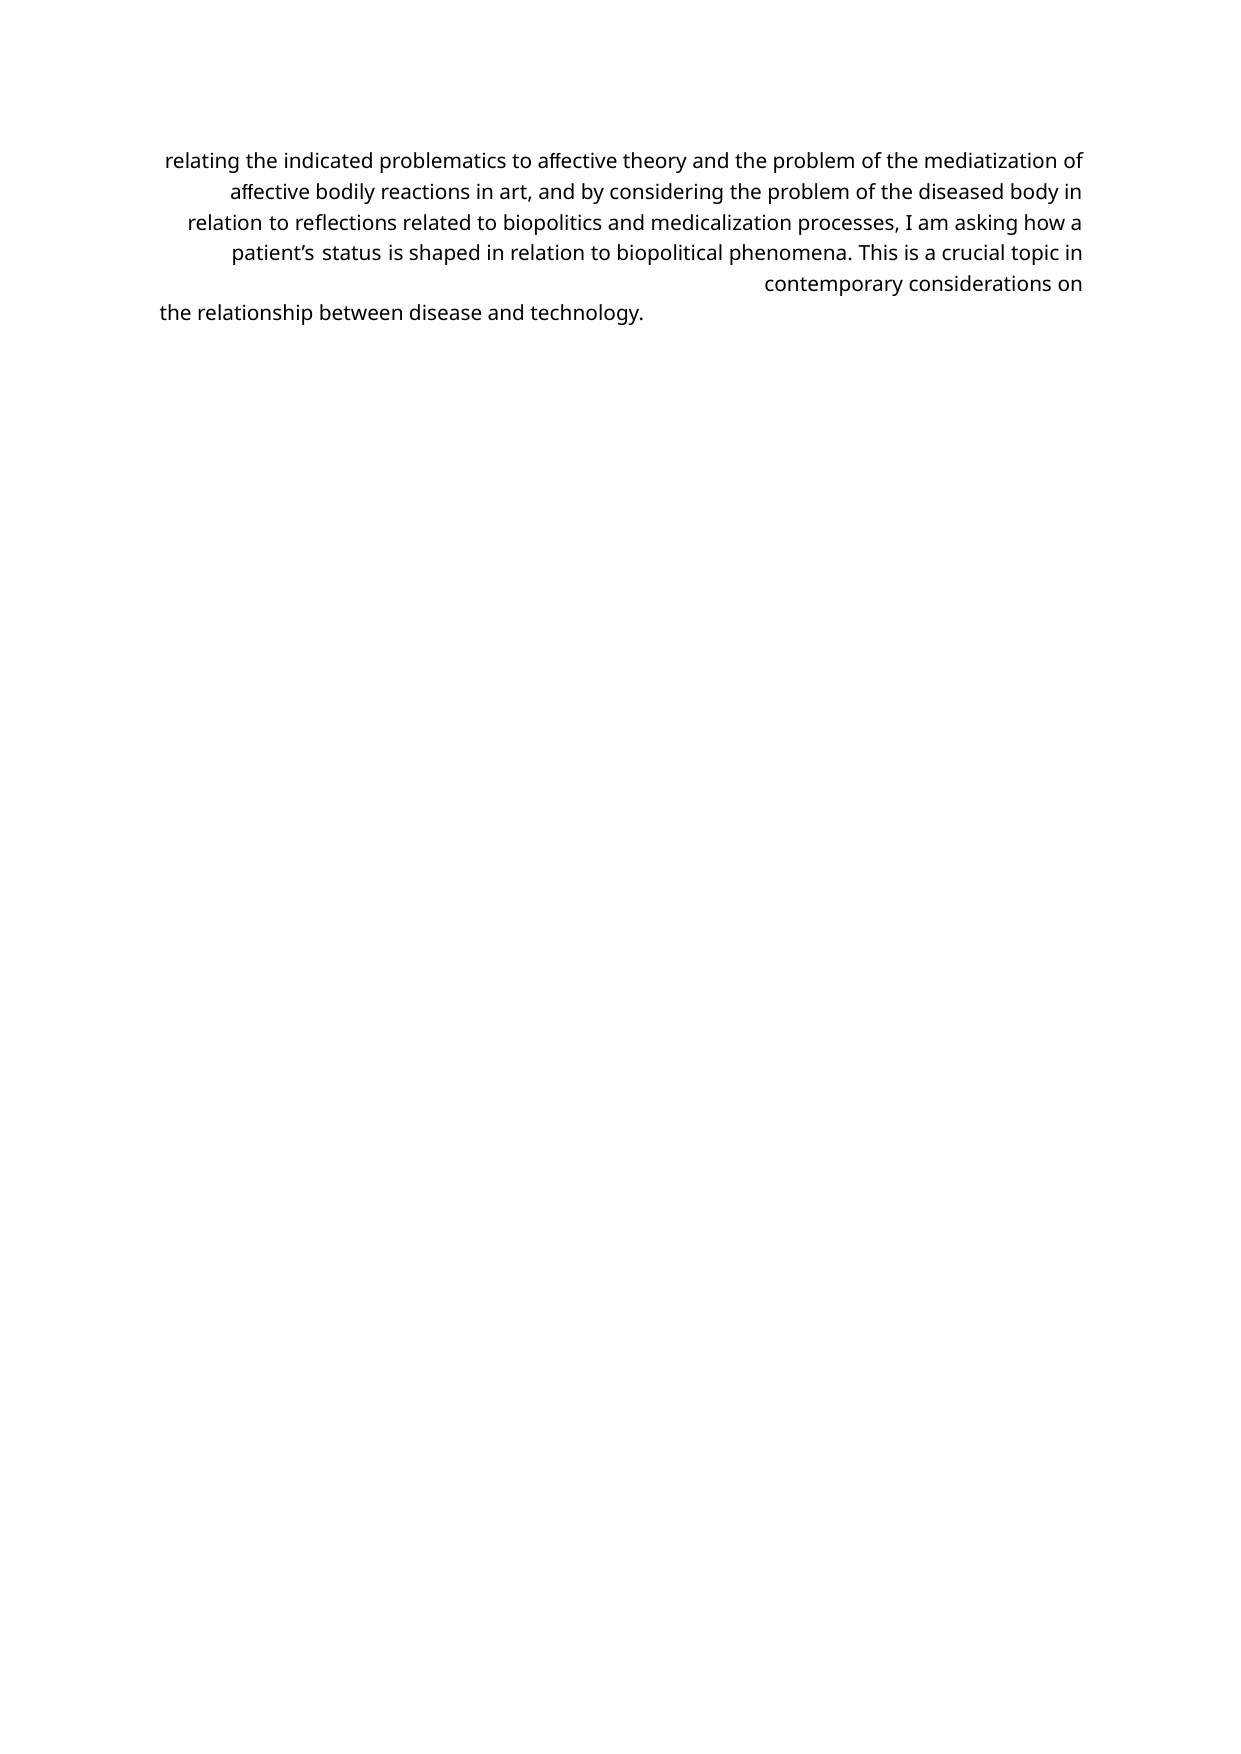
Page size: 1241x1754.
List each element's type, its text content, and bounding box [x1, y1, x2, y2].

text relating the indicated problematics to affective theory and the problem of the mediatization of affective bodily reactions in art, and by considering the problem of the diseased body in relation to reflections related to biopolitics and medicalization processes, I am asking how a patient’s status is shaped in relation to biopolitical phenomena. This is a crucial topic in contemporary considerations on [159, 147, 1083, 298]
text the relationship between disease and technology. [159, 300, 1096, 326]
